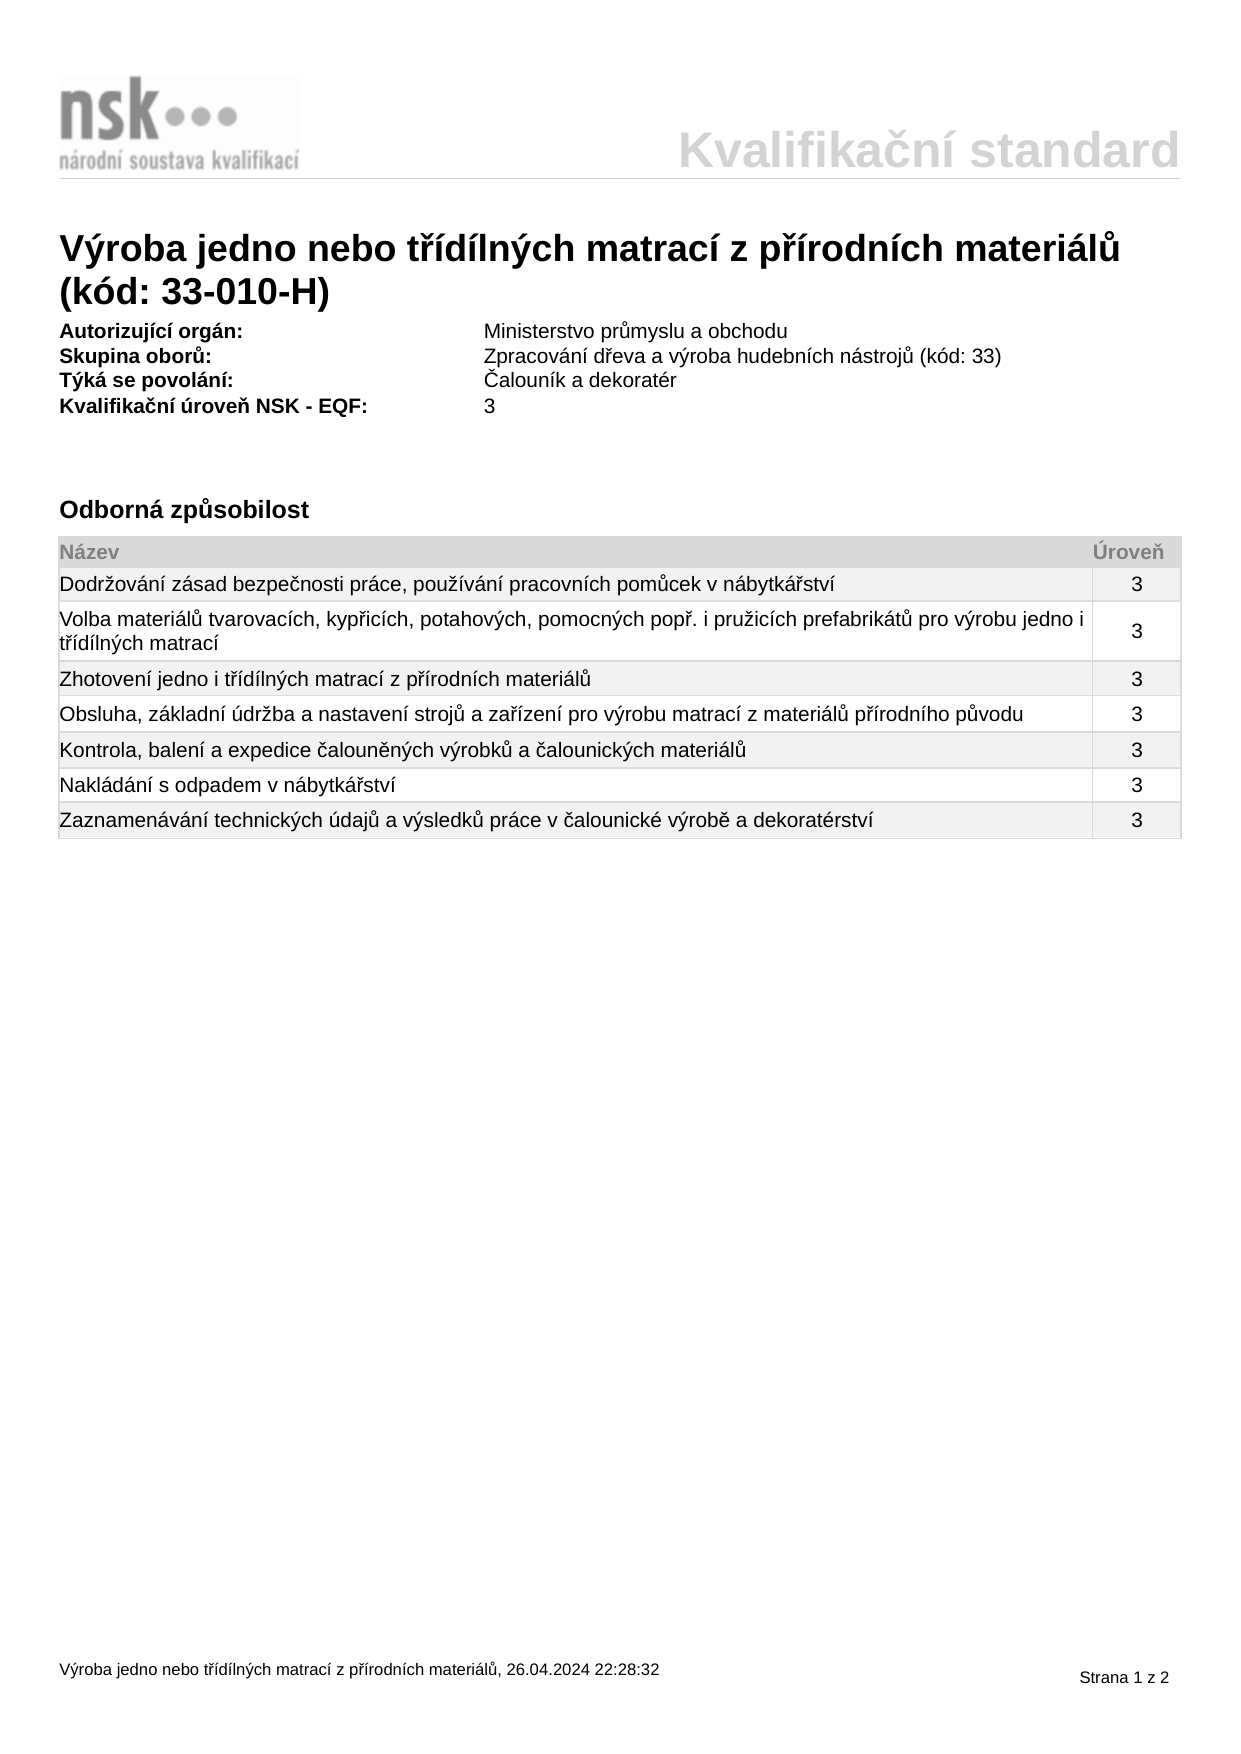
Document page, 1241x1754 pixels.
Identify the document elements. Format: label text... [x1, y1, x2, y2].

table_cell Čalouník a dekoratér [484, 368, 1181, 393]
table_cell Dodržování zásad bezpečnosti práce, používání pracovních pomůcek v nábytkářství [60, 568, 1092, 600]
table_header Kvalifikační standard [626, 59, 1181, 178]
table_cell [1169, 1138, 1181, 1398]
table_cell Zhotovení jedno i třídílných matrací z přírodních materiálů [60, 662, 1092, 695]
table_cell 3 [1093, 662, 1180, 695]
table_cell Výroba jedno nebo třídílných matrací z přírodních materiálů, 26.04.2024 22:28:32 [59, 1660, 862, 1696]
table_cell [862, 839, 1093, 1137]
table_cell [484, 418, 620, 489]
table_cell 3 [1093, 769, 1180, 801]
table_cell Ministerstvo průmyslu a obchodu [484, 319, 1181, 344]
table_cell [626, 313, 862, 319]
table_cell [862, 1399, 1093, 1659]
table_cell [1093, 1138, 1169, 1398]
table_cell [59, 172, 483, 178]
table_cell [59, 418, 483, 489]
table_cell Výroba jedno nebo třídílných matrací z přírodních materiálů (kód: 33-010-H) [59, 224, 1181, 313]
table_cell [626, 839, 862, 1137]
table_cell Odborná způsobilost [59, 490, 1181, 524]
table_cell 3 [1093, 803, 1180, 837]
table_cell [1093, 418, 1169, 489]
table_cell [1093, 1399, 1169, 1659]
table_cell [626, 524, 862, 536]
table_cell [1169, 524, 1181, 536]
table_cell 3 [484, 394, 1181, 417]
table_cell [59, 524, 483, 536]
table_cell [1093, 313, 1169, 319]
table_cell Zaznamenávání technických údajů a výsledků práce v čalounické výrobě a dekoratérství [60, 803, 1092, 837]
table_cell [862, 524, 1093, 536]
table_cell [59, 313, 483, 319]
table_cell [484, 172, 620, 178]
table_cell 3 [1093, 696, 1180, 731]
table_cell [862, 313, 1093, 319]
table_cell Kvalifikační úroveň NSK - EQF: [59, 394, 483, 417]
table_cell Obsluha, základní údržba a nastavení strojů a zařízení pro výrobu matrací z materiálů přírodního původu [60, 696, 1092, 731]
table_cell [484, 196, 620, 224]
table_cell [1169, 196, 1181, 224]
table_cell [862, 196, 1093, 224]
table_cell [620, 1399, 626, 1659]
table_cell [484, 1138, 620, 1398]
table_cell [59, 1399, 483, 1659]
table_cell [484, 524, 620, 536]
table_cell [620, 418, 626, 489]
table_cell [59, 839, 483, 1137]
table_cell [620, 839, 626, 1137]
table_cell [1169, 1399, 1181, 1659]
table_cell Skupina oborů: [59, 344, 483, 368]
table_cell [1093, 196, 1169, 224]
table_cell [59, 196, 483, 224]
table_cell [626, 1399, 862, 1659]
table_cell Autorizující orgán: [59, 319, 483, 343]
table_cell Úroveň [1093, 538, 1180, 566]
picture [58, 59, 621, 172]
table_cell [620, 524, 626, 536]
table_cell [59, 179, 1181, 196]
table_cell Strana 1 z 2 [862, 1660, 1169, 1696]
table_cell [620, 196, 626, 224]
table_cell Volba materiálů tvarovacích, kypřicích, potahových, pomocných popř. i pružicích prefabrikátů pro výrobu jedno i třídílných matrací [60, 602, 1092, 660]
table_header [621, 59, 626, 172]
table_cell [1169, 1660, 1181, 1696]
table_cell 3 [1093, 733, 1180, 767]
table_cell [1093, 839, 1169, 1137]
table_cell [862, 1138, 1093, 1398]
table_cell [1169, 839, 1181, 1137]
table_cell [862, 418, 1093, 489]
table_cell Týká se povolání: [59, 368, 483, 392]
table_cell [59, 1138, 483, 1398]
table_cell Název [60, 538, 1092, 566]
table_cell [1169, 313, 1181, 319]
table_cell [626, 1138, 862, 1398]
table_cell [626, 418, 862, 489]
table_cell [1169, 418, 1181, 489]
table_cell 3 [1093, 568, 1180, 600]
table_cell [484, 313, 620, 319]
table_cell [484, 1399, 620, 1659]
table_cell Zpracování dřeva a výroba hudebních nástrojů (kód: 33) [484, 344, 1181, 368]
table_cell 3 [1093, 602, 1180, 660]
table_cell Nakládání s odpadem v nábytkářství [60, 769, 1092, 801]
table_cell [484, 839, 620, 1137]
table_cell [1093, 524, 1169, 536]
table_cell [620, 1138, 626, 1398]
table_cell Kontrola, balení a expedice čalouněných výrobků a čalounických materiálů [60, 733, 1092, 767]
table_cell [626, 196, 862, 224]
